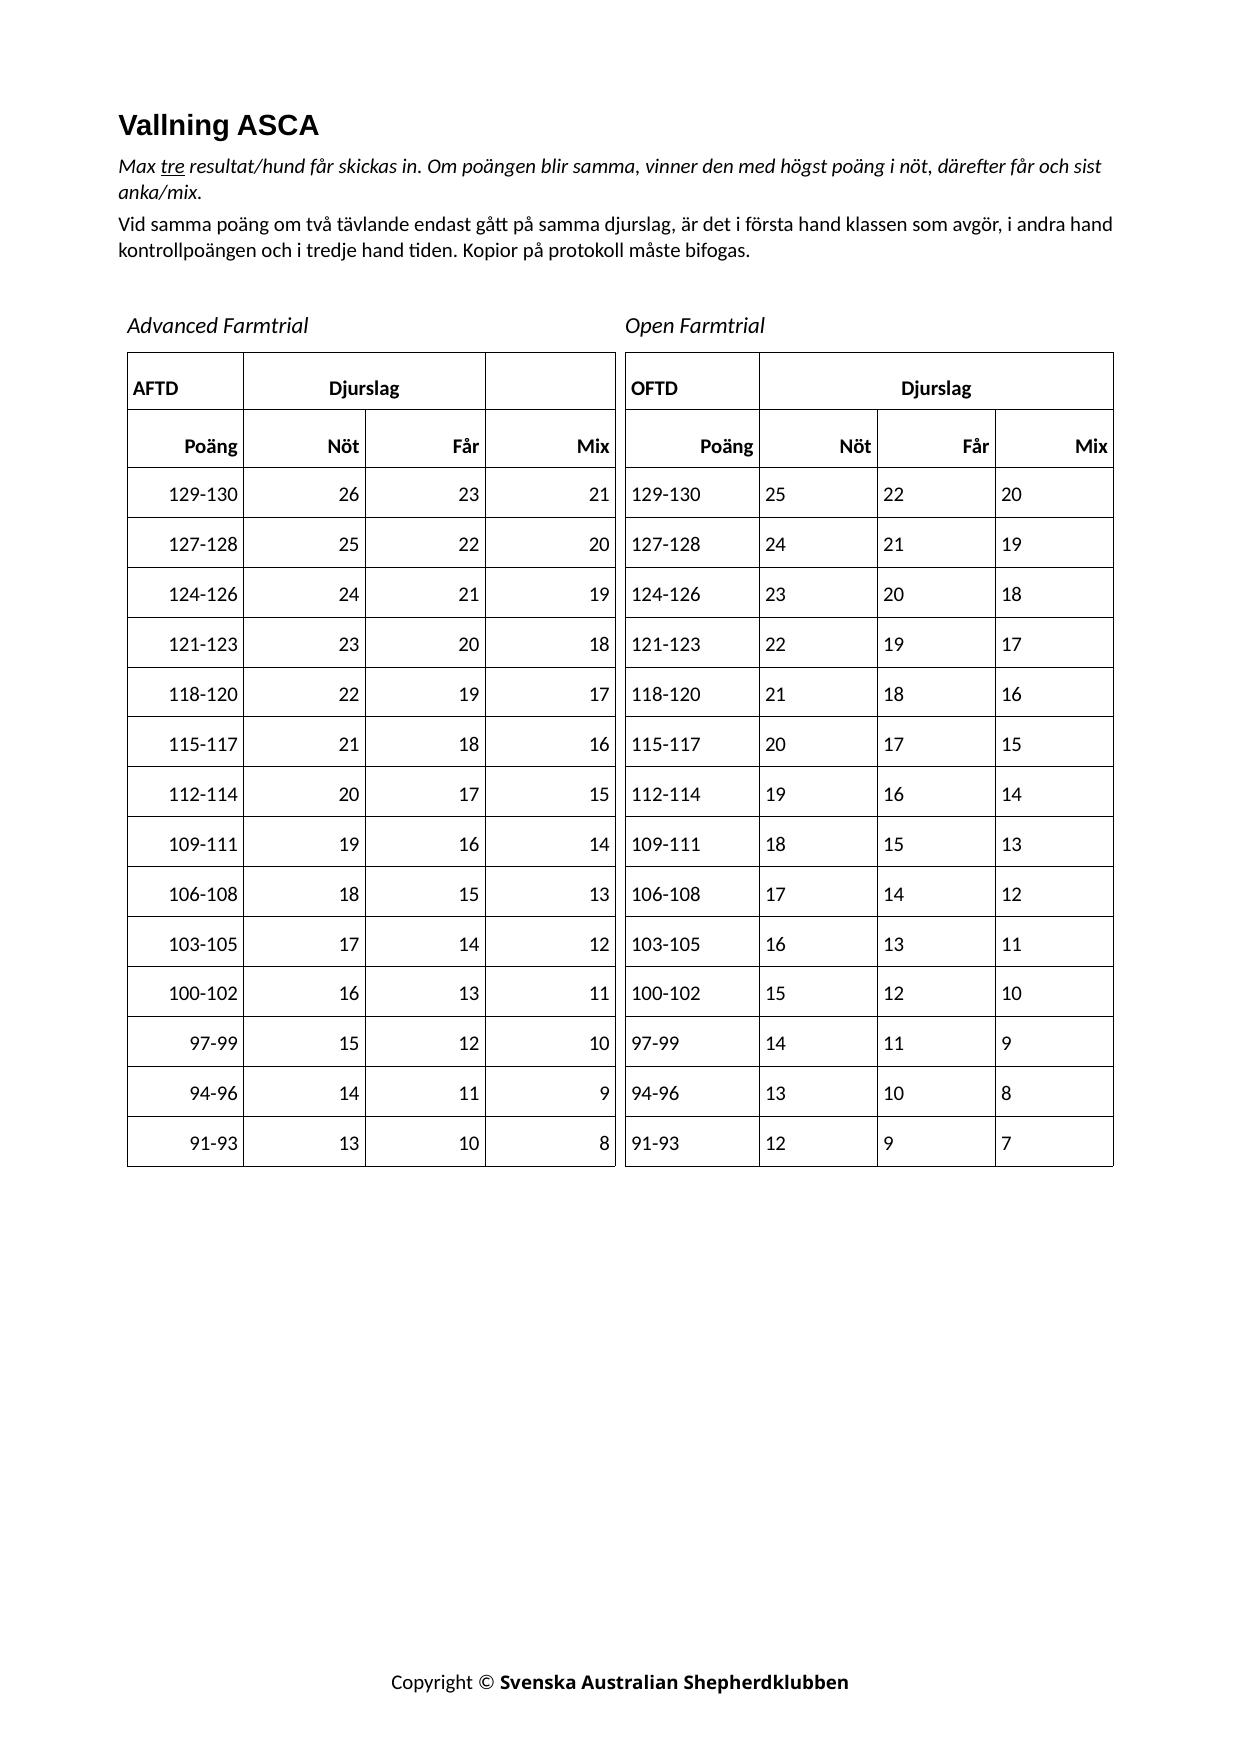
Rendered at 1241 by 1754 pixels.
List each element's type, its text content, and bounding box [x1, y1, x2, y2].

table_cell Får [366, 410, 485, 467]
table_cell 23 [366, 468, 485, 517]
table_cell Mix [486, 410, 615, 467]
table_cell 12 [760, 1117, 877, 1166]
table_cell 10 [366, 1117, 485, 1166]
table_cell 22 [366, 518, 485, 567]
table_cell 129-130 [128, 468, 243, 517]
table_cell Poäng [626, 410, 759, 467]
table_cell 18 [996, 568, 1113, 617]
table_cell 106-108 [626, 867, 759, 916]
table_cell 9 [486, 1067, 615, 1116]
table_header Djurslag [760, 353, 1113, 409]
table_cell 19 [878, 618, 995, 667]
table_cell 15 [760, 967, 877, 1016]
table_cell 22 [244, 668, 365, 716]
table_cell 15 [878, 817, 995, 866]
table_cell 118-120 [626, 668, 759, 716]
table_cell 97-99 [626, 1017, 759, 1066]
table_cell 16 [486, 717, 615, 766]
table_cell 14 [996, 767, 1113, 816]
table_cell 103-105 [128, 917, 243, 966]
table_cell Poäng [128, 410, 243, 467]
table_cell 15 [486, 767, 615, 816]
table_cell 14 [366, 917, 485, 966]
table_cell 21 [878, 518, 995, 567]
table_cell 17 [878, 717, 995, 766]
table_cell 14 [244, 1067, 365, 1116]
table_cell 112-114 [128, 767, 243, 816]
table_cell 17 [366, 767, 485, 816]
table_cell 91-93 [626, 1117, 759, 1166]
table_cell 15 [996, 717, 1113, 766]
text Open Farmtrial [625, 311, 1113, 339]
table_cell 115-117 [626, 717, 759, 766]
table_cell 100-102 [626, 967, 759, 1016]
table_cell 20 [760, 717, 877, 766]
table_cell 17 [996, 618, 1113, 667]
table_cell 129-130 [626, 468, 759, 517]
table_cell 10 [996, 967, 1113, 1016]
table_cell 20 [486, 518, 615, 567]
table_cell 26 [244, 468, 365, 517]
table_header AFTD [128, 353, 243, 409]
table_cell 18 [878, 668, 995, 716]
table_cell 13 [244, 1117, 365, 1166]
table_cell 21 [760, 668, 877, 716]
table_cell 25 [244, 518, 365, 567]
table_cell 13 [760, 1067, 877, 1116]
table_cell 23 [760, 568, 877, 617]
table_cell 109-111 [128, 817, 243, 866]
table_cell 8 [486, 1117, 615, 1166]
table_cell 103-105 [626, 917, 759, 966]
table_cell 19 [244, 817, 365, 866]
table_cell 118-120 [128, 668, 243, 716]
table_cell 8 [996, 1067, 1113, 1116]
table_cell 13 [996, 817, 1113, 866]
table_cell 21 [244, 717, 365, 766]
table_cell Får [878, 410, 995, 467]
table_cell 18 [486, 618, 615, 667]
table_cell 19 [366, 668, 485, 716]
table_cell 9 [996, 1017, 1113, 1066]
table_cell 13 [366, 967, 485, 1016]
table_cell 11 [878, 1017, 995, 1066]
table_cell 20 [996, 468, 1113, 517]
table_cell 15 [244, 1017, 365, 1066]
table_cell 19 [486, 568, 615, 617]
table_cell 12 [996, 867, 1113, 916]
table_cell 16 [760, 917, 877, 966]
table_cell 18 [244, 867, 365, 916]
table_cell 10 [486, 1017, 615, 1066]
table_header OFTD [626, 353, 759, 409]
table_cell 17 [244, 917, 365, 966]
table_cell 20 [244, 767, 365, 816]
table_cell 13 [878, 917, 995, 966]
table_cell 15 [366, 867, 485, 916]
table_cell 17 [760, 867, 877, 916]
table_cell 21 [486, 468, 615, 517]
table_cell 11 [996, 917, 1113, 966]
table_cell 10 [878, 1067, 995, 1116]
table_cell 11 [486, 967, 615, 1016]
table_cell 14 [878, 867, 995, 916]
table_cell 20 [878, 568, 995, 617]
table_cell 94-96 [128, 1067, 243, 1116]
table_cell 16 [366, 817, 485, 866]
table_cell Mix [996, 410, 1113, 467]
table_cell 124-126 [128, 568, 243, 617]
table_cell 18 [366, 717, 485, 766]
table_cell 12 [878, 967, 995, 1016]
table_cell 12 [486, 917, 615, 966]
table_cell 16 [996, 668, 1113, 716]
table_cell 19 [996, 518, 1113, 567]
table_cell 115-117 [128, 717, 243, 766]
table_cell Nöt [244, 410, 365, 467]
text Vid samma poäng om två tävlande endast gått på samma djurslag, är det i första hand klassen som avgör, i andra hand kontrollpoängen och i tredje hand tiden. Kopior på protokoll måste bifogas. [118, 211, 1122, 262]
table_cell 20 [366, 618, 485, 667]
table_cell 17 [486, 668, 615, 716]
table_cell 9 [878, 1117, 995, 1166]
table_cell 11 [366, 1067, 485, 1116]
table_cell 127-128 [128, 518, 243, 567]
table_cell 109-111 [626, 817, 759, 866]
table_cell 100-102 [128, 967, 243, 1016]
table_cell 121-123 [626, 618, 759, 667]
table_header Djurslag [244, 353, 485, 409]
table_cell 106-108 [128, 867, 243, 916]
table_cell 112-114 [626, 767, 759, 816]
table_cell 127-128 [626, 518, 759, 567]
text Advanced Farmtrial [127, 311, 615, 339]
table_cell 24 [760, 518, 877, 567]
table_cell 14 [760, 1017, 877, 1066]
table_cell 121-123 [128, 618, 243, 667]
table_cell 22 [878, 468, 995, 517]
table_cell 12 [366, 1017, 485, 1066]
table_cell 18 [760, 817, 877, 866]
table_cell 94-96 [626, 1067, 759, 1116]
table_cell 23 [244, 618, 365, 667]
table_cell 14 [486, 817, 615, 866]
table_cell 16 [244, 967, 365, 1016]
table_cell Nöt [760, 410, 877, 467]
table_cell 22 [760, 618, 877, 667]
text Max tre resultat/hund får skickas in. Om poängen blir samma, vinner den med högst poäng i nöt, därefter får och sist anka/mix. [118, 153, 1122, 204]
table_cell 25 [760, 468, 877, 517]
table_cell 19 [760, 767, 877, 816]
table_cell 91-93 [128, 1117, 243, 1166]
table_cell 24 [244, 568, 365, 617]
table_cell 13 [486, 867, 615, 916]
table_cell 21 [366, 568, 485, 617]
subtitle Vallning ASCA [118, 108, 1122, 142]
table_cell 97-99 [128, 1017, 243, 1066]
table_cell 7 [996, 1117, 1113, 1166]
table_cell 124-126 [626, 568, 759, 617]
table_cell 16 [878, 767, 995, 816]
table_header [486, 353, 615, 409]
